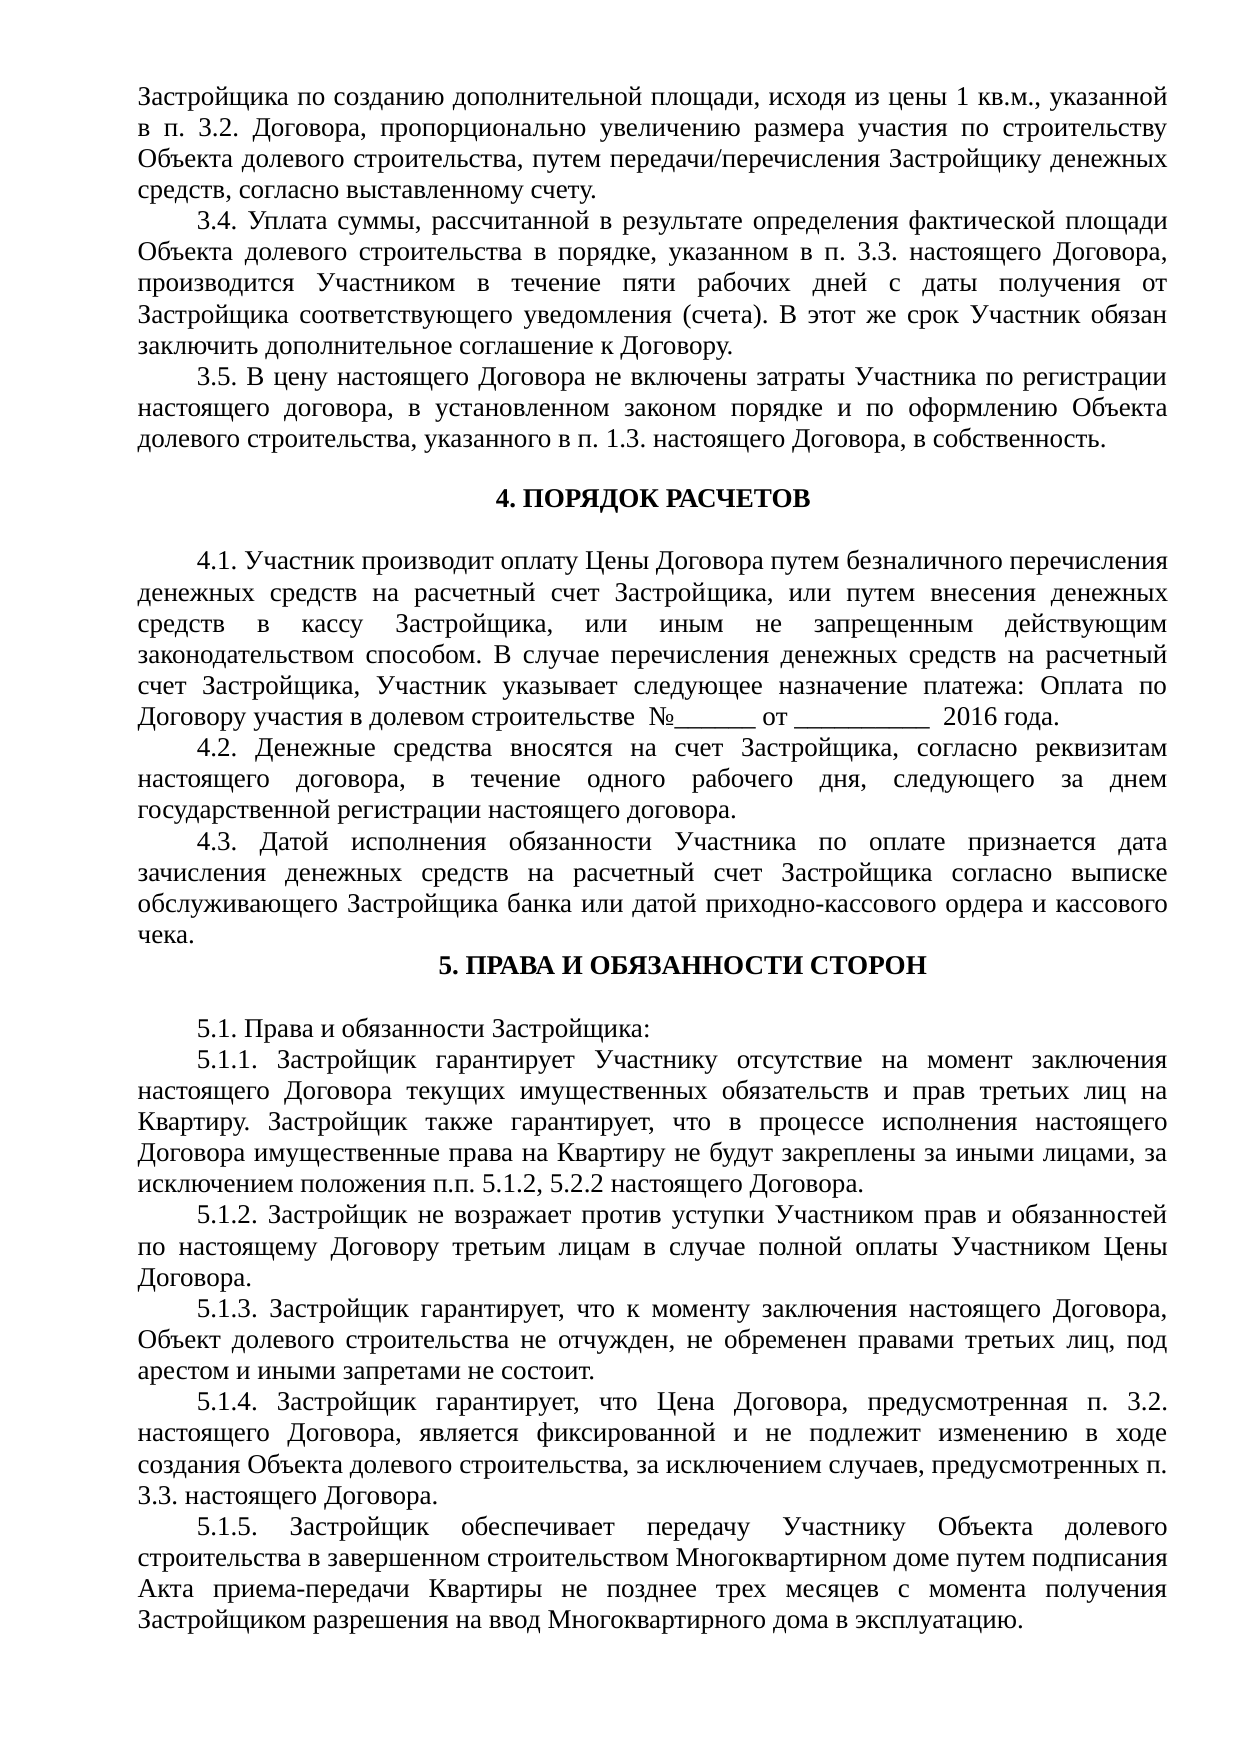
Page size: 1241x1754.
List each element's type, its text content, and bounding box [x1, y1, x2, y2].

text 5.1.4. Застройщик гарантирует, что Цена Договора, предусмотренная п. 3.2. настоящего Договора, является фиксированной и не подлежит изменению в ходе создания Объекта долевого строительства, за исключением случаев, предусмотренных п. 3.3. настоящего Договора. [137, 1385, 1169, 1510]
text 5. ПРАВА И ОБЯЗАННОСТИ СТОРОН [137, 949, 1169, 981]
text 3.5. В цену настоящего Договора не включены затраты Участника по регистрации настоящего договора, в установленном законом порядке и по оформлению Объекта долевого строительства, указанного в п. 1.3. настоящего Договора, в собственность. [137, 360, 1169, 453]
text 5.1.2. Застройщик не возражает против уступки Участником прав и обязанностей по настоящему Договору третьим лицам в случае полной оплаты Участником Цены Договора. [137, 1198, 1169, 1292]
text Застройщика по созданию дополнительной площади, исходя из цены 1 кв.м., указанной в п. 3.2. Договора, пропорционально увеличению размера участия по строительству Объекта долевого строительства, путем передачи/перечисления Застройщику денежных средств, согласно выставленному счету. [137, 80, 1169, 204]
text 4. ПОРЯДОК РАСЧЕТОВ [137, 482, 1169, 513]
text 5.1.5. Застройщик обеспечивает передачу Участнику Объекта долевого строительства в завершенном строительством Многоквартирном доме путем подписания Акта приема-передачи Квартиры не позднее трех месяцев с момента получения Застройщиком разрешения на ввод Многоквартирного дома в эксплуатацию. [137, 1510, 1169, 1634]
text 5.1.1. Застройщик гарантирует Участнику отсутствие на момент заключения настоящего Договора текущих имущественных обязательств и прав третьих лиц на Квартиру. Застройщик также гарантирует, что в процессе исполнения настоящего Договора имущественные права на Квартиру не будут закреплены за иными лицами, за исключением положения п.п. 5.1.2, 5.2.2 настоящего Договора. [137, 1043, 1169, 1198]
text 4.3. Датой исполнения обязанности Участника по оплате признается дата зачисления денежных средств на расчетный счет Застройщика согласно выписке обслуживающего Застройщика банка или датой приходно-кассового ордера и кассового чека. [137, 825, 1169, 949]
text 3.4. Уплата суммы, рассчитанной в результате определения фактической площади Объекта долевого строительства в порядке, указанном в п. 3.3. настоящего Договора, производится Участником в течение пяти рабочих дней с даты получения от Застройщика соответствующего уведомления (счета). В этот же срок Участник обязан заключить дополнительное соглашение к Договору. [137, 204, 1169, 360]
text 5.1. Права и обязанности Застройщика: [137, 1012, 1169, 1043]
text 5.1.3. Застройщик гарантирует, что к моменту заключения настоящего Договора, Объект долевого строительства не отчужден, не обременен правами третьих лиц, под арестом и иными запретами не состоит. [137, 1292, 1169, 1385]
text 4.2. Денежные средства вносятся на счет Застройщика, согласно реквизитам настоящего договора, в течение одного рабочего дня, следующего за днем государственной регистрации настоящего договора. [137, 731, 1169, 825]
text 4.1. Участник производит оплату Цены Договора путем безналичного перечисления денежных средств на расчетный счет Застройщика, или путем внесения денежных средств в кассу Застройщика, или иным не запрещенным действующим законодательством способом. В случае перечисления денежных средств на расчетный счет Застройщика, Участник указывает следующее назначение платежа: Оплата по Договору участия в долевом строительстве №______ от __________ 2016 года. [137, 544, 1169, 731]
